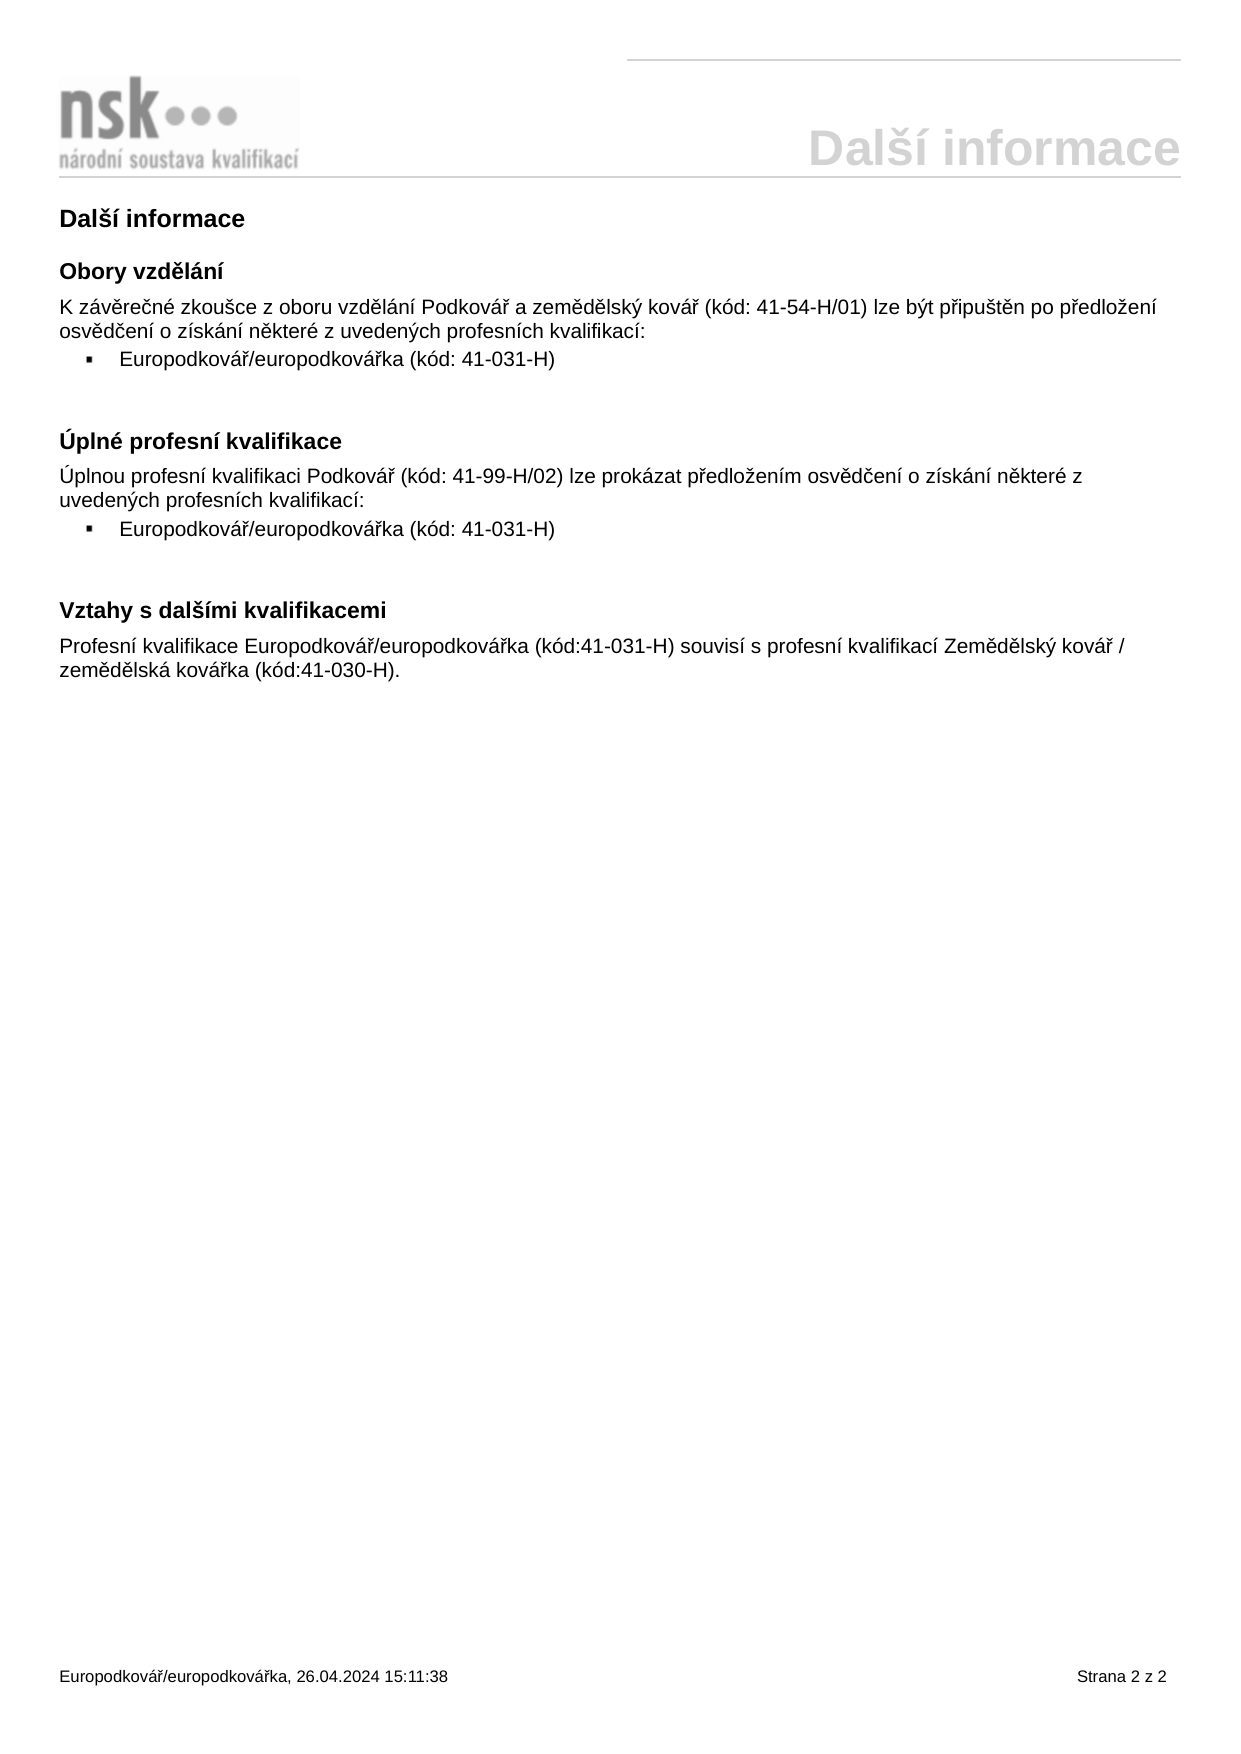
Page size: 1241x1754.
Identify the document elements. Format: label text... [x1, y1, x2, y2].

table_cell [861, 542, 1167, 575]
table_cell [59, 406, 119, 418]
table_cell [619, 1470, 627, 1658]
table_cell [482, 1470, 619, 1658]
table_cell [619, 1281, 627, 1470]
table_cell Vztahy s dalšími kvalifikacemi [59, 587, 1181, 633]
table_cell [59, 575, 119, 587]
table_cell [627, 194, 861, 200]
table_cell [861, 575, 1167, 587]
table_cell [59, 178, 1181, 194]
table_cell Europodkovář/europodkovářka, 26.04.2024 15:11:38 [59, 1658, 861, 1694]
table_cell [119, 171, 482, 176]
table_cell [627, 542, 861, 575]
table_cell [627, 575, 861, 587]
table_cell [119, 575, 482, 587]
table_cell Další informace [59, 200, 1181, 236]
table_cell [482, 542, 619, 575]
table_cell [861, 194, 1167, 200]
table_cell [119, 373, 482, 406]
table_cell [482, 406, 619, 418]
table_cell [1167, 406, 1181, 418]
table_cell [1167, 542, 1181, 575]
table_cell [119, 343, 482, 347]
table_cell [619, 542, 627, 575]
table_cell [482, 1281, 619, 1470]
table_cell [861, 343, 1167, 347]
table_cell [482, 373, 619, 406]
table_cell [627, 373, 861, 406]
table_cell [1167, 194, 1181, 200]
table_cell [119, 542, 482, 575]
table_cell [861, 681, 1167, 981]
table_cell [1167, 373, 1181, 406]
table_cell Europodkovář/europodkovářka (kód: 41-031-H) [119, 517, 1181, 542]
table_cell [627, 343, 861, 347]
table_cell [1167, 236, 1181, 248]
table_cell [627, 406, 861, 418]
table_cell [1167, 343, 1181, 347]
table_cell [619, 170, 627, 176]
table_cell Obory vzdělání [59, 248, 1181, 295]
table_cell [59, 981, 119, 1281]
table_cell [482, 981, 619, 1281]
table_cell [59, 512, 119, 516]
table_cell [1167, 1658, 1181, 1694]
table_cell [861, 981, 1167, 1281]
table_cell [59, 542, 119, 575]
table_cell [59, 373, 119, 406]
table_cell [59, 236, 119, 248]
table_cell [119, 1470, 482, 1658]
table_cell Profesní kvalifikace Europodkovář/europodkovářka (kód:41-031-H) souvisí s profesní kvalifikací Zemědělský kovář / zemědělská kovářka (kód:41-030-H). [59, 634, 1181, 681]
picture [59, 516, 119, 541]
table_cell [59, 194, 119, 200]
table_cell [482, 575, 619, 587]
table_cell [1167, 681, 1181, 981]
table_cell [482, 512, 619, 517]
table_cell [1167, 1281, 1181, 1470]
table_cell [59, 343, 119, 347]
table_cell [482, 343, 619, 347]
table_cell [620, 59, 627, 170]
table_cell [619, 512, 627, 517]
table_cell [861, 406, 1167, 418]
table_cell [861, 512, 1167, 517]
table_cell [1167, 512, 1181, 517]
table_cell [1167, 1470, 1181, 1658]
table_cell [861, 236, 1167, 248]
table_cell [1167, 575, 1181, 587]
table_cell Úplnou profesní kvalifikaci Podkovář (kód: 41-99-H/02) lze prokázat předložením osvědčení o získání některé z uvedených profesních kvalifikací: [59, 464, 1181, 512]
table_cell [619, 236, 627, 248]
picture [58, 59, 620, 171]
table_cell [59, 1281, 119, 1470]
table_cell Strana 2 z 2 [861, 1658, 1167, 1694]
table_cell [627, 512, 861, 517]
table_cell [619, 681, 627, 981]
table_cell [59, 681, 119, 981]
table_cell Další informace [627, 61, 1181, 176]
table_cell [619, 194, 627, 200]
table_cell [119, 236, 482, 248]
table_cell [119, 681, 482, 981]
table_cell Úplné profesní kvalifikace [59, 418, 1181, 464]
table_cell [482, 236, 619, 248]
table_cell [482, 171, 619, 176]
table_cell [119, 194, 482, 200]
table_cell [119, 406, 482, 418]
table_cell [482, 681, 619, 981]
table_cell [861, 1281, 1167, 1470]
table_cell [619, 575, 627, 587]
table_cell [627, 1470, 861, 1658]
table_cell [119, 981, 482, 1281]
table_cell Europodkovář/europodkovářka (kód: 41-031-H) [119, 347, 1181, 373]
table_cell K závěrečné zkoušce z oboru vzdělání Podkovář a zemědělský kovář (kód: 41-54-H/01) lze být připuštěn po předložení osvědčení o získání některé z uvedených profesních kvalifikací: [59, 295, 1181, 343]
table_cell [861, 1470, 1167, 1658]
picture [59, 347, 119, 372]
table_cell [482, 194, 619, 200]
table_cell [1167, 981, 1181, 1281]
table_cell [627, 236, 861, 248]
table_cell [619, 406, 627, 418]
table_cell [119, 1281, 482, 1470]
table_cell [627, 1281, 861, 1470]
table_cell [627, 981, 861, 1281]
table_cell [861, 373, 1167, 406]
table_cell [59, 1470, 119, 1658]
table_cell [119, 512, 482, 517]
table_cell [627, 681, 861, 981]
table_cell [619, 373, 627, 406]
table_cell [59, 171, 119, 176]
table_cell [619, 981, 627, 1281]
